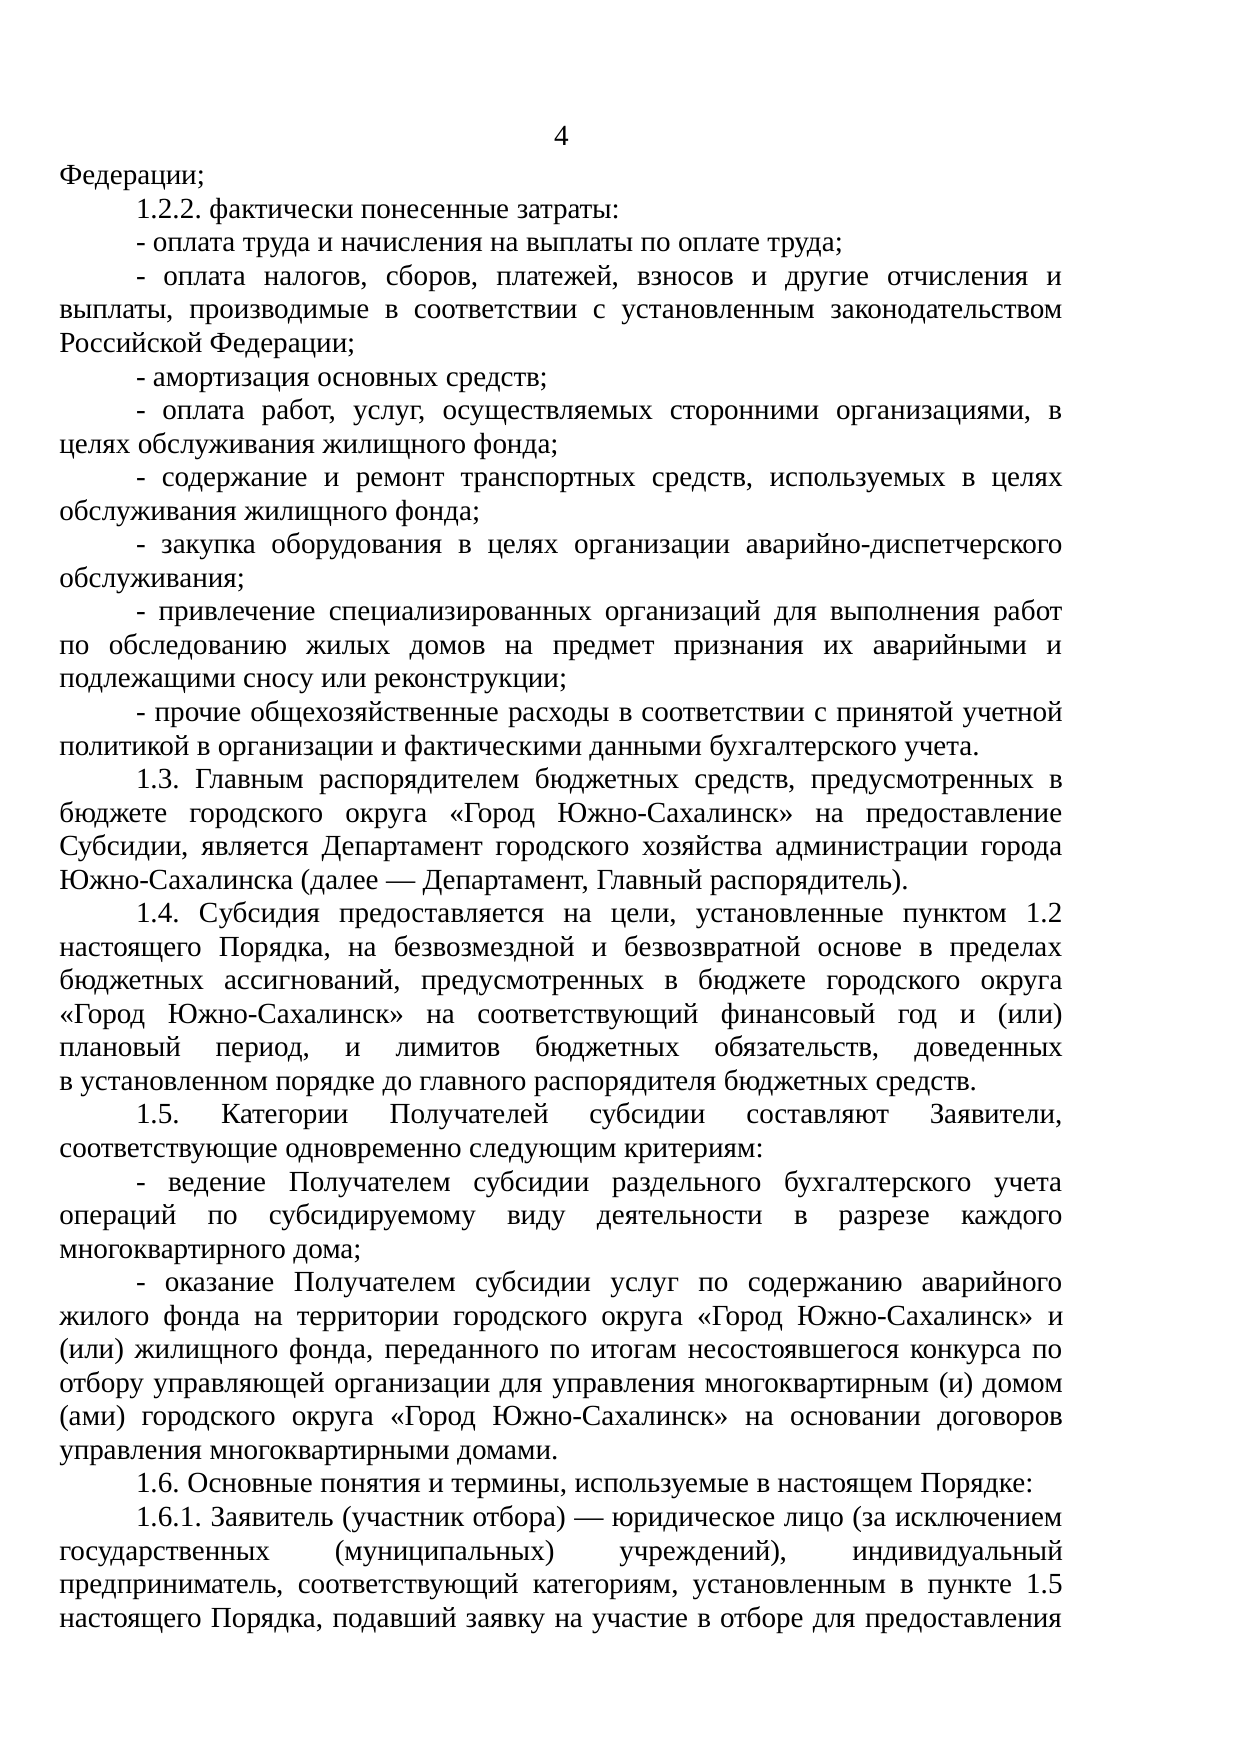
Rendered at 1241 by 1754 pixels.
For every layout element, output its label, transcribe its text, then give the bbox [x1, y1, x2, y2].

text 1.5. Категории Получателей субсидии составляют Заявители, соответствующие одновременно следующим критериям: [59, 1097, 1063, 1164]
text Федерации; [59, 158, 1063, 191]
text - оплата работ, услуг, осуществляемых сторонними организациями, в целях обслуживания жилищного фонда; [59, 392, 1063, 459]
text 1.2.2. фактически понесенные затраты: [59, 191, 1063, 225]
text - прочие общехозяйственные расходы в соответствии с принятой учетной политикой в организации и фактическими данными бухгалтерского учета. [59, 694, 1063, 761]
text 1.4. Субсидия предоставляется на цели, установленные пунктом 1.2 настоящего Порядка, на безвозмездной и безвозвратной основе в пределах бюджетных ассигнований, предусмотренных в бюджете городского округа «Город Южно-Сахалинск» на соответствующий финансовый год и (или) плановый период, и лимитов бюджетных обязательств, доведенных в установленном порядке до главного распорядителя бюджетных средств. [59, 896, 1063, 1097]
text - амортизация основных средств; [59, 359, 1063, 392]
text - оказание Получателем субсидии услуг по содержанию аварийного жилого фонда на территории городского округа «Город Южно-Сахалинск» и (или) жилищного фонда, переданного по итогам несостоявшегося конкурса по отбору управляющей организации для управления многоквартирным (и) домом (ами) городского округа «Город Южно-Сахалинск» на основании договоров управления многоквартирными домами. [59, 1264, 1063, 1466]
text - оплата налогов, сборов, платежей, взносов и другие отчисления и выплаты, производимые в соответствии с установленным законодательством Российской Федерации; [59, 258, 1063, 359]
text - привлечение специализированных организаций для выполнения работ по обследованию жилых домов на предмет признания их аварийными и подлежащими сносу или реконструкции; [59, 594, 1063, 694]
text - оплата труда и начисления на выплаты по оплате труда; [59, 225, 1063, 258]
text - содержание и ремонт транспортных средств, используемых в целях обслуживания жилищного фонда; [59, 459, 1063, 527]
text 1.3. Главным распорядителем бюджетных средств, предусмотренных в бюджете городского округа «Город Южно-Сахалинск» на предоставление Субсидии, является Департамент городского хозяйства администрации города Южно-Сахалинска (далее — Департамент, Главный распорядитель). [59, 761, 1063, 896]
text - ведение Получателем субсидии раздельного бухгалтерского учета операций по субсидируемому виду деятельности в разрезе каждого многоквартирного дома; [59, 1164, 1063, 1264]
text 1.6.1. Заявитель (участник отбора) — юридическое лицо (за исключением государственных (муниципальных) учреждений), индивидуальный предприниматель, соответствующий категориям, установленным в пункте 1.5 настоящего Порядка, подавший заявку на участие в отборе для предоставления [59, 1499, 1063, 1633]
text 1.6. Основные понятия и термины, используемые в настоящем Порядке: [59, 1466, 1063, 1499]
text - закупка оборудования в целях организации аварийно-диспетчерского обслуживания; [59, 527, 1063, 594]
